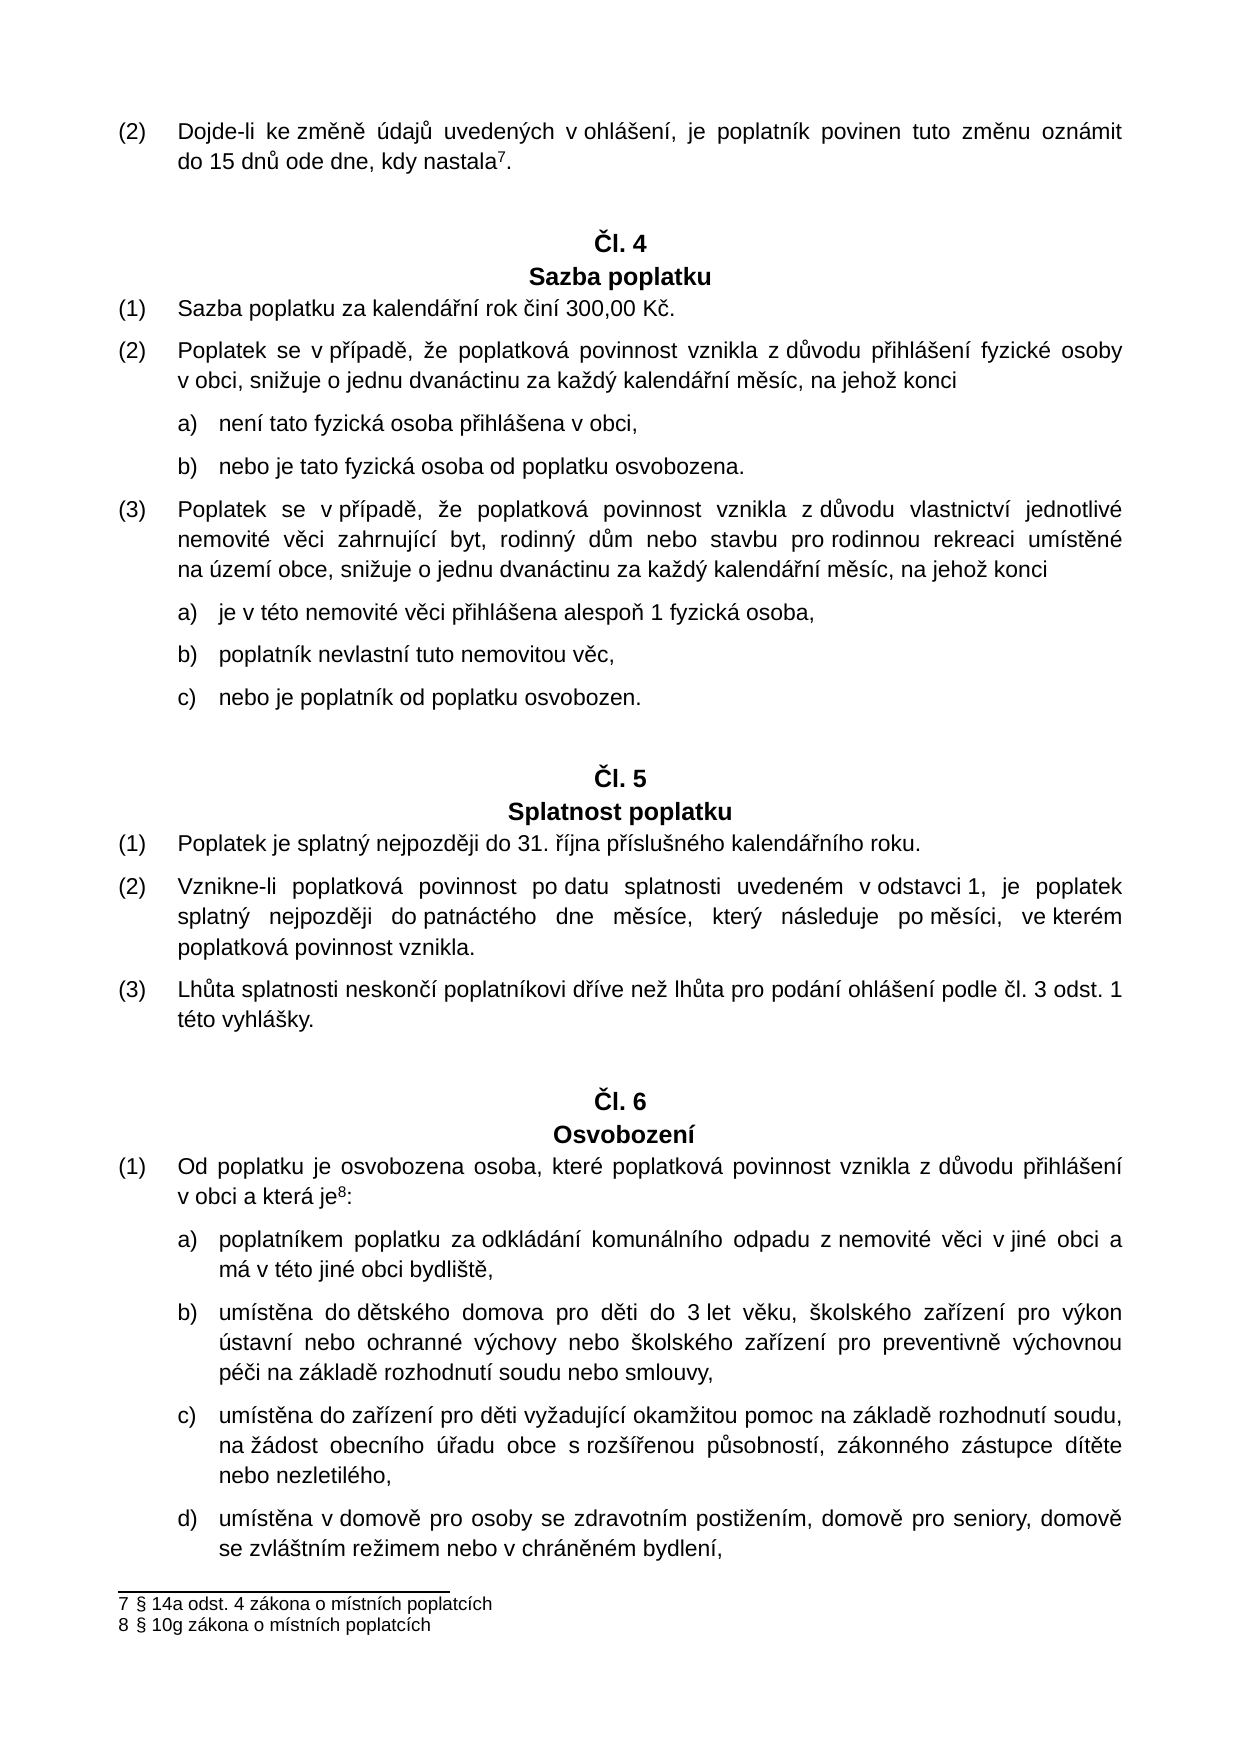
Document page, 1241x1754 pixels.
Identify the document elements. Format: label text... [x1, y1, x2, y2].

list umístěna v domově pro osoby se zdravotním postižením, domově pro seniory, domově se zvláštním režimem nebo v chráněném bydlení, [177, 1505, 1122, 1561]
list nebo je tato fyzická osoba od poplatku osvobozena. [177, 453, 1122, 479]
list § 14a odst. 4 zákona o místních poplatcích [118, 1592, 1122, 1614]
list § 10g zákona o místních poplatcích [118, 1614, 1122, 1635]
list Poplatek se v případě, že poplatková povinnost vznikla z důvodu přihlášení fyzické osoby v obci, snižuje o jednu dvanáctinu za každý kalendářní měsíc, na jehož konci [118, 337, 1122, 394]
list Poplatek se v případě, že poplatková povinnost vznikla z důvodu vlastnictví jednotlivé nemovité věci zahrnující byt, rodinný dům nebo stavbu pro rodinnou rekreaci umístěné na území obce, snižuje o jednu dvanáctinu za každý kalendářní měsíc, na jehož konci [118, 496, 1122, 582]
list Vznikne-li poplatková povinnost po datu splatnosti uvedeném v odstavci 1, je poplatek splatný nejpozději do patnáctého dne měsíce, který následuje po měsíci, ve kterém poplatková povinnost vznikla. [118, 873, 1122, 960]
list poplatník nevlastní tuto nemovitou věc, [177, 641, 1122, 668]
subtitle Čl. 5 Splatnost poplatku [118, 764, 1122, 826]
list nebo je poplatník od poplatku osvobozen. [177, 684, 1122, 711]
list je v této nemovité věci přihlášena alespoň 1 fyzická osoba, [177, 599, 1122, 625]
list Dojde-li ke změně údajů uvedených v ohlášení, je poplatník povinen tuto změnu oznámit do 15 dnů ode dne, kdy nastala. [118, 118, 1122, 175]
list umístěna do zařízení pro děti vyžadující okamžitou pomoc na základě rozhodnutí soudu, na žádost obecního úřadu obce s rozšířenou působností, zákonného zástupce dítěte nebo nezletilého, [177, 1402, 1122, 1488]
list Poplatek je splatný nejpozději do 31. října příslušného kalendářního roku. [118, 830, 1122, 857]
list umístěna do dětského domova pro děti do 3 let věku, školského zařízení pro výkon ústavní nebo ochranné výchovy nebo školského zařízení pro preventivně výchovnou péči na základě rozhodnutí soudu nebo smlouvy, [177, 1298, 1122, 1385]
list Od poplatku je osvobozena osoba, které poplatková povinnost vznikla z důvodu přihlášení v obci a která je: [118, 1153, 1122, 1209]
list Sazba poplatku za kalendářní rok činí 300,00 Kč. [118, 294, 1122, 321]
list poplatníkem poplatku za odkládání komunálního odpadu z nemovité věci v jiné obci a má v této jiné obci bydliště, [177, 1226, 1122, 1282]
subtitle Čl. 4 Sazba poplatku [118, 228, 1122, 290]
subtitle Čl. 6 Osvobození [118, 1087, 1122, 1148]
list není tato fyzická osoba přihlášena v obci, [177, 410, 1122, 437]
list Lhůta splatnosti neskončí poplatníkovi dříve než lhůta pro podání ohlášení podle čl. 3 odst. 1 této vyhlášky. [118, 976, 1122, 1033]
